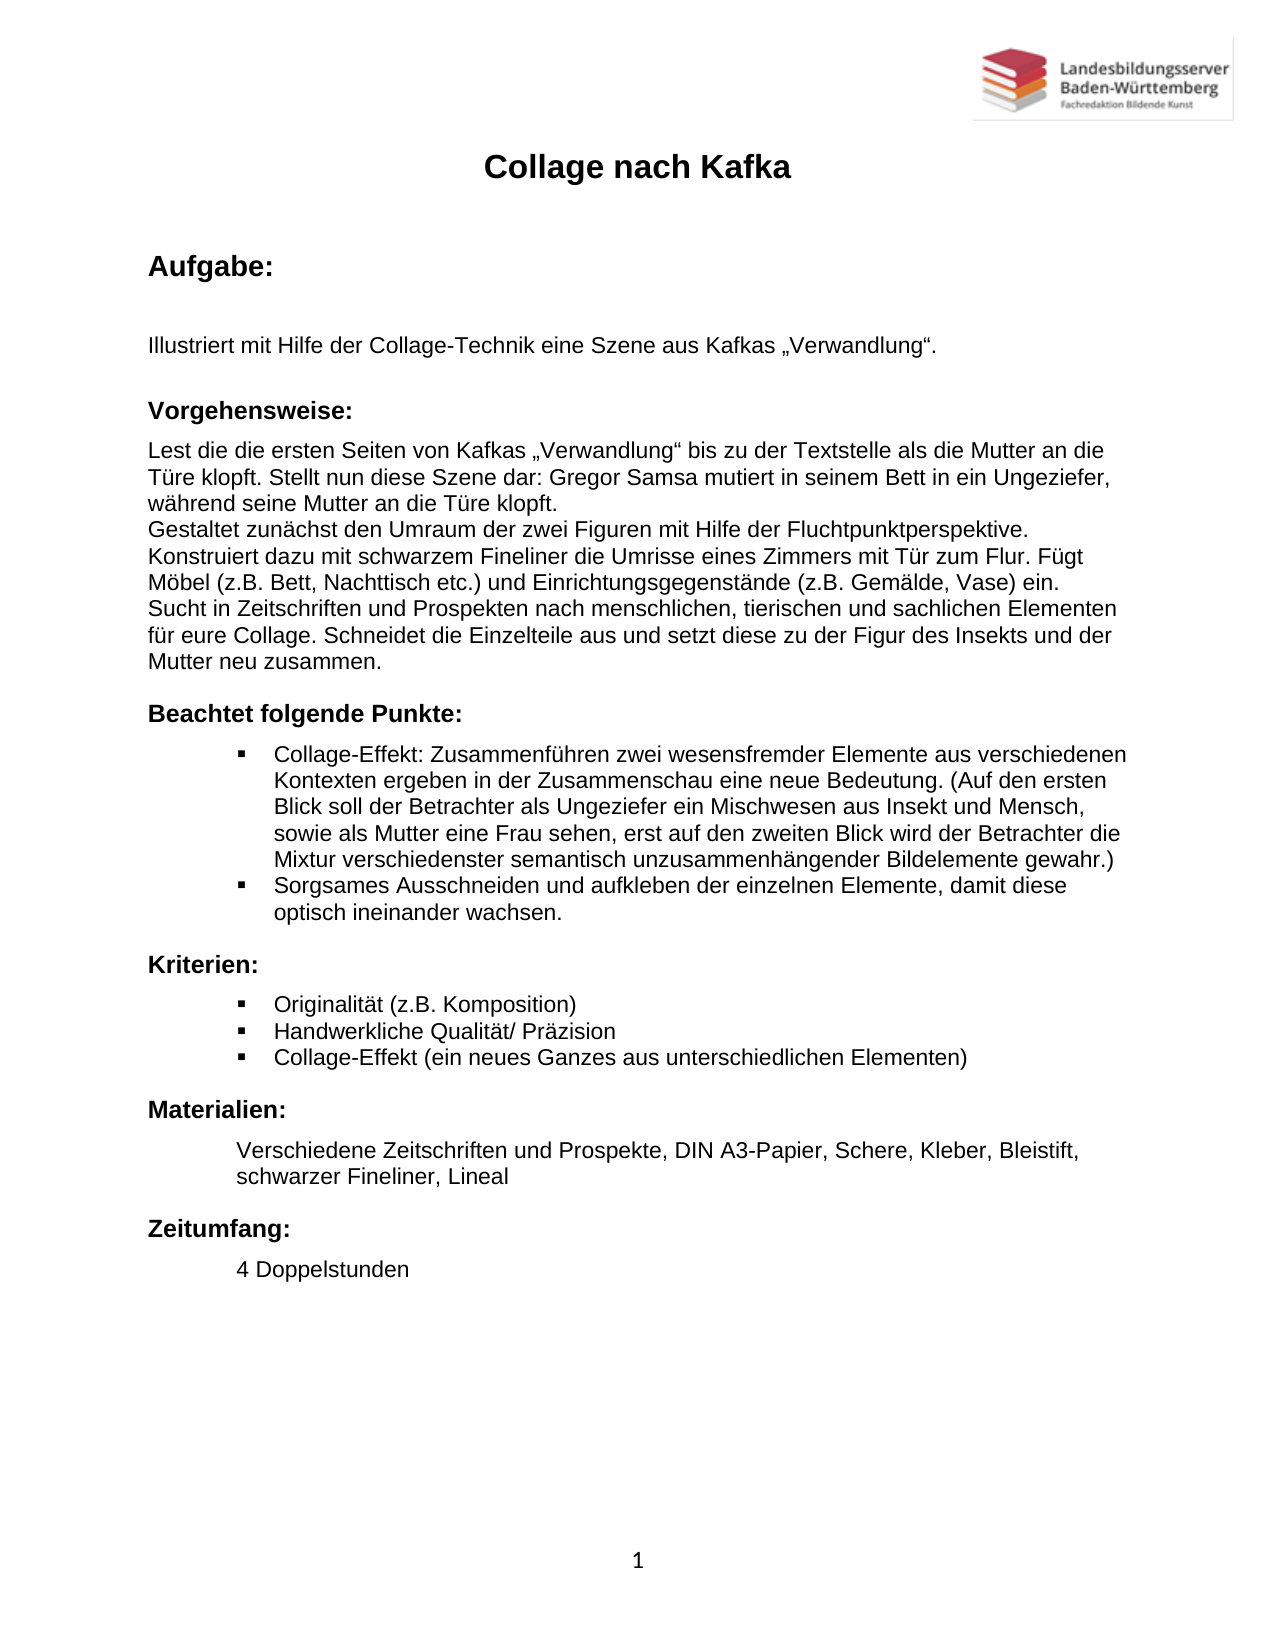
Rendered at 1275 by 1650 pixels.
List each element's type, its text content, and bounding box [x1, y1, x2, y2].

subtitle Aufgabe: [148, 248, 1127, 282]
list Originalität (z.B. Komposition) [236, 991, 1127, 1018]
subtitle Materialien: [148, 1095, 1127, 1124]
subtitle Collage nach Kafka [148, 148, 1127, 186]
subtitle Illustriert mit Hilfe der Collage-Technik eine Szene aus Kafkas „Verwandlung“. [148, 332, 1127, 358]
subtitle Zeitumfang: [148, 1214, 1127, 1243]
list Collage-Effekt (ein neues Ganzes aus unterschiedlichen Elementen) [236, 1044, 1127, 1070]
text 4 Doppelstunden [236, 1256, 1127, 1282]
text Gestaltet zunächst den Umraum der zwei Figuren mit Hilfe der Fluchtpunktperspektive. Konstruiert dazu mit schwarzem Fineliner die Umrisse eines Zimmers mit Tür zum Flur. Fügt Möbel (z.B. Bett, Nachttisch etc.) und Einrichtungsgegenstände (z.B. Gemälde, Vase) ein. [148, 516, 1127, 595]
subtitle Beachtet folgende Punkte: [148, 699, 1127, 728]
subtitle Kriterien: [148, 950, 1127, 979]
text Lest die die ersten Seiten von Kafkas „Verwandlung“ bis zu der Textstelle als die Mutter an die Türe klopft. Stellt nun diese Szene dar: Gregor Samsa mutiert in seinem Bett in ein Ungeziefer, während seine Mutter an die Türe klopft. [148, 437, 1127, 516]
text Verschiedene Zeitschriften und Prospekte, DIN A3-Papier, Schere, Kleber, Bleistift, schwarzer Fineliner, Lineal [236, 1137, 1127, 1189]
list Handwerkliche Qualität/ Präzision [236, 1018, 1127, 1044]
list Collage-Effekt: Zusammenführen zwei wesensfremder Elemente aus verschiedenen Kontexten ergeben in der Zusammenschau eine neue Bedeutung. (Auf den ersten Blick soll der Betrachter als Ungeziefer ein Mischwesen aus Insekt und Mensch, sowie als Mutter eine Frau sehen, erst auf den zweiten Blick wird der Betrachter die Mixtur verschiedenster semantisch unzusammenhängender Bildelemente gewahr.) [236, 741, 1127, 872]
text Sucht in Zeitschriften und Prospekten nach menschlichen, tierischen und sachlichen Elementen für eure Collage. Schneidet die Einzelteile aus und setzt diese zu der Figur des Insekts und der Mutter neu zusammen. [148, 595, 1127, 674]
list Sorgsames Ausschneiden und aufkleben der einzelnen Elemente, damit diese optisch ineinander wachsen. [236, 872, 1127, 925]
subtitle Vorgehensweise: [148, 396, 1127, 425]
